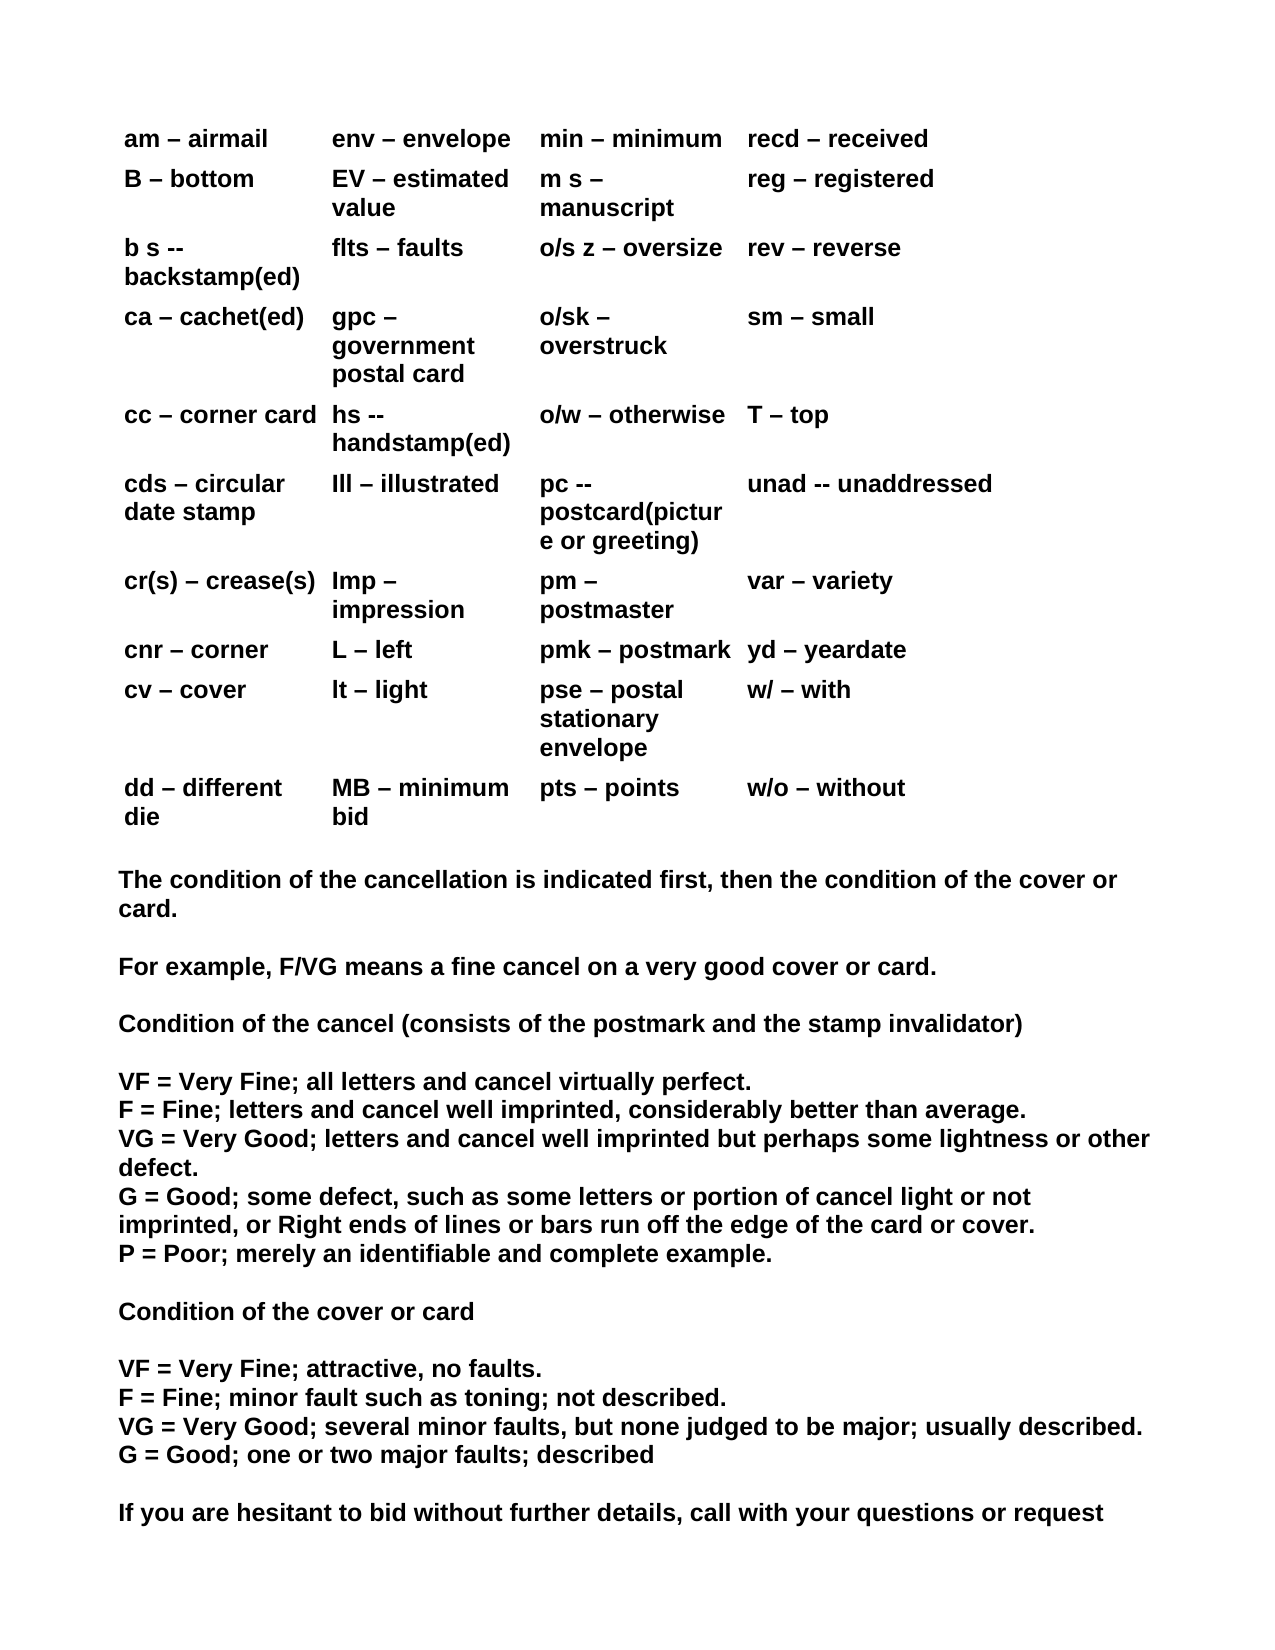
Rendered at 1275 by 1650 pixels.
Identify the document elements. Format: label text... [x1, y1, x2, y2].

table_cell pts – points [534, 768, 741, 836]
table_cell sm – small [741, 296, 1157, 394]
table_cell lt – light [326, 670, 533, 767]
table_cell EV – estimated value [326, 158, 533, 227]
table_cell o/sk – overstruck [534, 296, 741, 394]
table_cell Imp – impression [326, 561, 533, 629]
text The condition of the cancellation is indicated first, then the condition of the cover or card. [118, 865, 1157, 923]
table_cell cr(s) – crease(s) [118, 561, 326, 629]
table_cell b s -- backstamp(ed) [118, 227, 326, 296]
table_cell unad -- unaddressed [741, 463, 1157, 561]
table_cell w/ – with [741, 670, 1157, 767]
text Condition of the cancel (consists of the postmark and the stamp invalidator) [118, 1009, 1157, 1038]
table_cell L – left [326, 630, 533, 670]
table_cell o/s z – oversize [534, 227, 741, 296]
table_cell rev – reverse [741, 227, 1157, 296]
table_cell am – airmail [118, 118, 326, 158]
text Condition of the cover or card [118, 1296, 1157, 1325]
text G = Good; some defect, such as some letters or portion of cancel light or not imprinted, or Right ends of lines or bars run off the edge of the card or cover. [118, 1181, 1157, 1239]
table_cell hs -- handstamp(ed) [326, 394, 533, 463]
text VG = Very Good; several minor faults, but none judged to be major; usually described. [118, 1411, 1157, 1440]
table_cell flts – faults [326, 227, 533, 296]
table_cell recd – received [741, 118, 1157, 158]
text VF = Very Fine; attractive, no faults. [118, 1354, 1157, 1383]
table_cell pmk – postmark [534, 630, 741, 670]
table_cell cv – cover [118, 670, 326, 767]
table_cell MB – minimum bid [326, 768, 533, 836]
table_cell m s – manuscript [534, 158, 741, 227]
table_cell yd – yeardate [741, 630, 1157, 670]
table_cell dd – different die [118, 768, 326, 836]
table_cell cc – corner card [118, 394, 326, 463]
table_cell Ill – illustrated [326, 463, 533, 561]
text G = Good; one or two major faults; described [118, 1440, 1157, 1469]
table_cell pc -- postcard(picture or greeting) [534, 463, 741, 561]
table_cell T – top [741, 394, 1157, 463]
table_cell o/w – otherwise [534, 394, 741, 463]
table_cell ca – cachet(ed) [118, 296, 326, 394]
text If you are hesitant to bid without further details, call with your questions or request [118, 1498, 1157, 1526]
table_cell gpc – government postal card [326, 296, 533, 394]
table_cell pm – postmaster [534, 561, 741, 629]
text VF = Very Fine; all letters and cancel virtually perfect. [118, 1066, 1157, 1095]
table_cell env – envelope [326, 118, 533, 158]
table_cell w/o – without [741, 768, 1157, 836]
table_cell cnr – corner [118, 630, 326, 670]
text F = Fine; letters and cancel well imprinted, considerably better than average. [118, 1095, 1157, 1124]
text P = Poor; merely an identifiable and complete example. [118, 1239, 1157, 1268]
table_cell var – variety [741, 561, 1157, 629]
table_cell reg – registered [741, 158, 1157, 227]
table_cell B – bottom [118, 158, 326, 227]
table_cell min – minimum [534, 118, 741, 158]
text For example, F/VG means a fine cancel on a very good cover or card. [118, 951, 1157, 980]
text F = Fine; minor fault such as toning; not described. [118, 1383, 1157, 1411]
text VG = Very Good; letters and cancel well imprinted but perhaps some lightness or other defect. [118, 1124, 1157, 1181]
table_cell cds – circular date stamp [118, 463, 326, 561]
table_cell pse – postal stationary envelope [534, 670, 741, 767]
